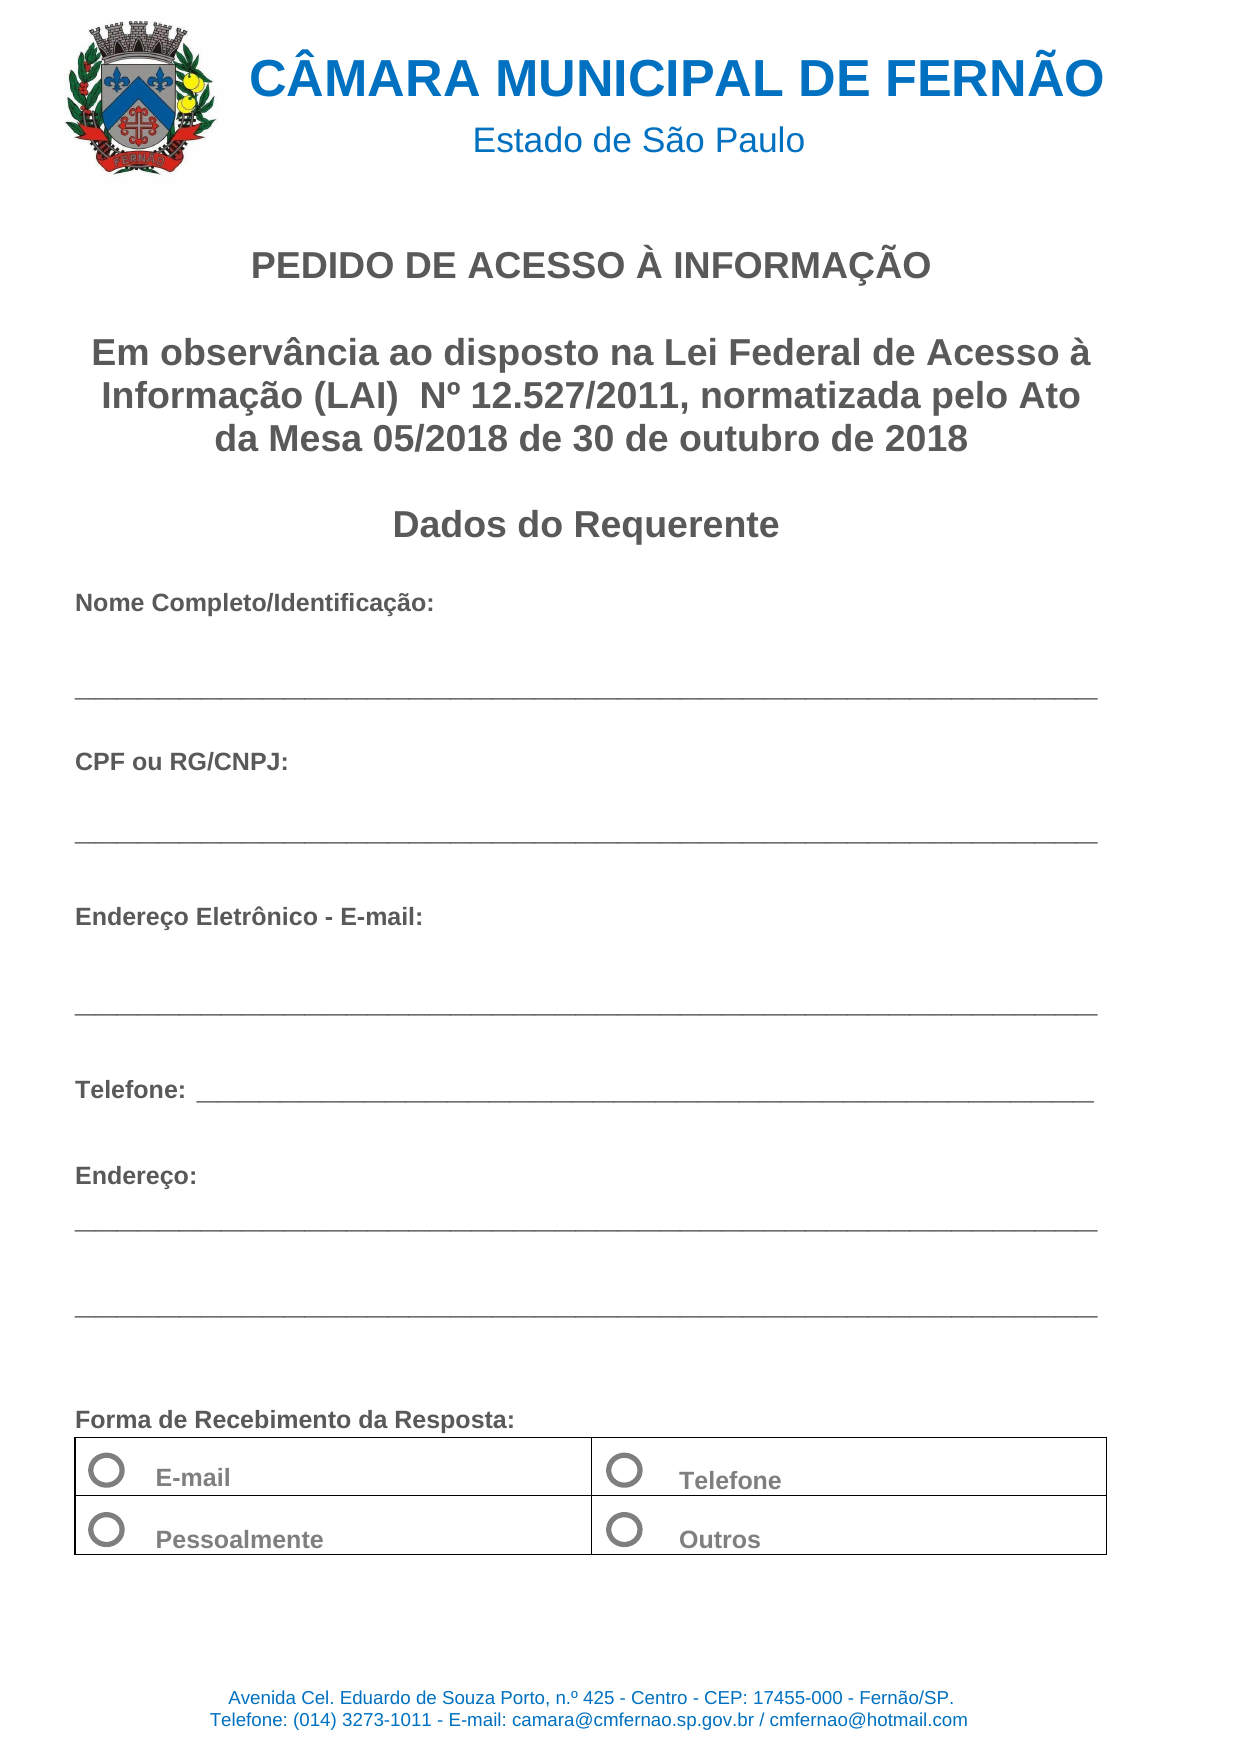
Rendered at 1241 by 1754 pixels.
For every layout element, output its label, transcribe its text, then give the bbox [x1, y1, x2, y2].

text _________________________________________________ [75, 660, 1107, 703]
text Nome Completo/Identificação: [75, 588, 1107, 617]
text Em observância ao disposto na Lei Federal de Acesso à Informação (LAI) Nº 12.527/2011, normatizada pelo Ato da Mesa 05/2018 de 30 de outubro de 2018 [75, 330, 1107, 459]
text PEDIDO DE ACESSO À INFORMAÇÃO [75, 243, 1107, 287]
text Endereço Eletrônico - E-mail: [75, 890, 1107, 933]
text _________________________________________________ [75, 804, 1107, 847]
text _________________________________________________ [75, 977, 1107, 1020]
table_cell Outros [592, 1496, 1106, 1554]
table_header Telefone [592, 1438, 1106, 1495]
table_header E-mail [76, 1438, 591, 1495]
table_cell Pessoalmente [76, 1496, 591, 1554]
text Forma de Recebimento da Resposta: [75, 1393, 1107, 1437]
text Telefone: ___________________________________________ [75, 1063, 1107, 1106]
text _________________________________________________ [75, 1278, 1107, 1322]
text Endereço: _________________________________________________ [75, 1149, 1107, 1235]
text Dados do Requerente [75, 502, 1107, 545]
text CPF ou RG/CNPJ: [75, 747, 1107, 775]
